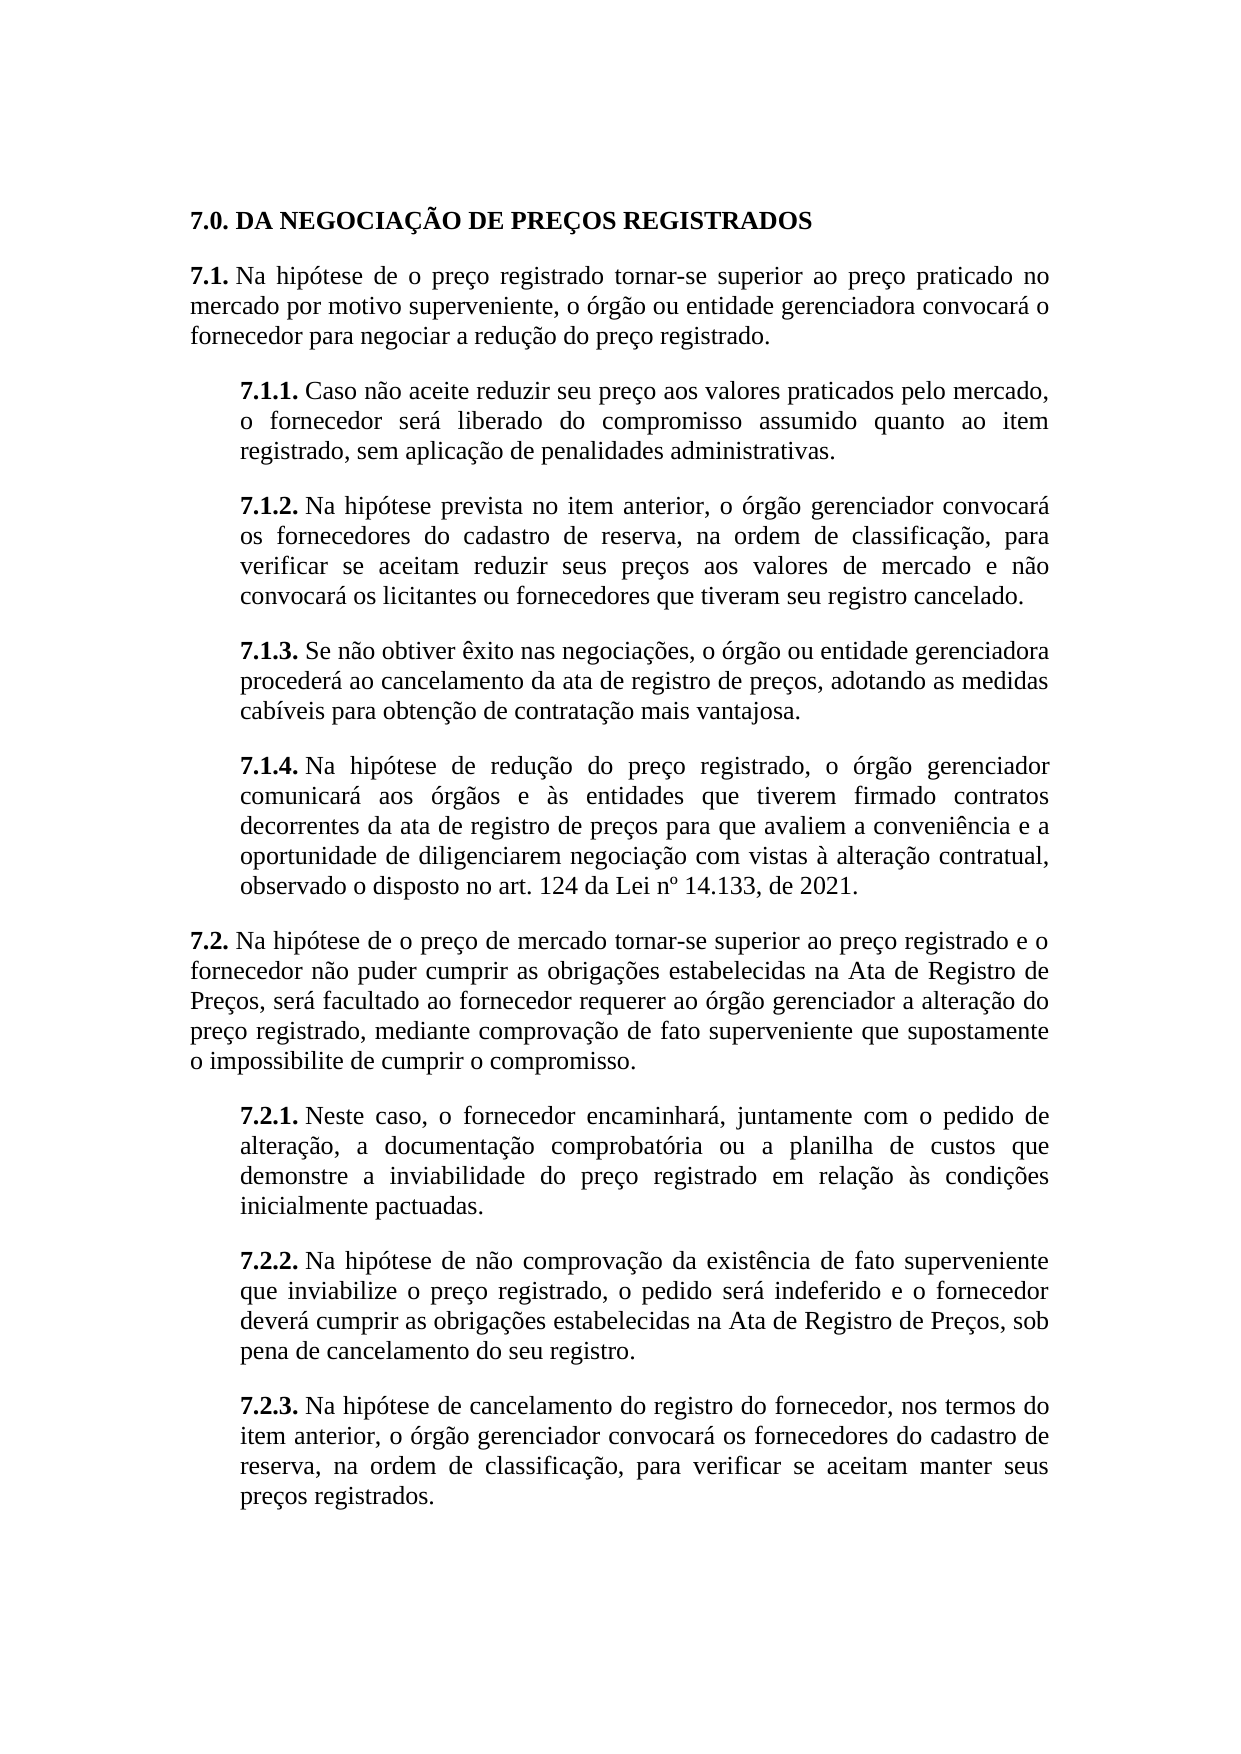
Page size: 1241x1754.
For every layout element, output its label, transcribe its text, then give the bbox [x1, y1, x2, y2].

text 7.1.3. Se não obtiver êxito nas negociações, o órgão ou entidade gerenciadora procederá ao cancelamento da ata de registro de preços, adotando as medidas cabíveis para obtenção de contratação mais vantajosa. [240, 635, 1051, 725]
text 7.0. DA NEGOCIAÇÃO DE PREÇOS REGISTRADOS [190, 205, 1051, 235]
text 7.2.2. Na hipótese de não comprovação da existência de fato superveniente que inviabilize o preço registrado, o pedido será indeferido e o fornecedor deverá cumprir as obrigações estabelecidas na Ata de Registro de Preços, sob pena de cancelamento do seu registro. [240, 1245, 1051, 1365]
text 7.2. Na hipótese de o preço de mercado tornar-se superior ao preço registrado e o fornecedor não puder cumprir as obrigações estabelecidas na Ata de Registro de Preços, será facultado ao fornecedor requerer ao órgão gerenciador a alteração do preço registrado, mediante comprovação de fato superveniente que supostamente o impossibilite de cumprir o compromisso. [190, 925, 1051, 1075]
text 7.1.4. Na hipótese de redução do preço registrado, o órgão gerenciador comunicará aos órgãos e às entidades que tiverem firmado contratos decorrentes da ata de registro de preços para que avaliem a conveniência e a oportunidade de diligenciarem negociação com vistas à alteração contratual, observado o disposto no art. 124 da Lei nº 14.133, de 2021. [240, 750, 1051, 900]
text 7.1.2. Na hipótese prevista no item anterior, o órgão gerenciador convocará os fornecedores do cadastro de reserva, na ordem de classificação, para verificar se aceitam reduzir seus preços aos valores de mercado e não convocará os licitantes ou fornecedores que tiveram seu registro cancelado. [240, 490, 1051, 610]
text 7.2.1. Neste caso, o fornecedor encaminhará, juntamente com o pedido de alteração, a documentação comprobatória ou a planilha de custos que demonstre a inviabilidade do preço registrado em relação às condições inicialmente pactuadas. [240, 1100, 1051, 1220]
text 7.2.3. Na hipótese de cancelamento do registro do fornecedor, nos termos do item anterior, o órgão gerenciador convocará os fornecedores do cadastro de reserva, na ordem de classificação, para verificar se aceitam manter seus preços registrados. [240, 1390, 1051, 1510]
text 7.1. Na hipótese de o preço registrado tornar-se superior ao preço praticado no mercado por motivo superveniente, o órgão ou entidade gerenciadora convocará o fornecedor para negociar a redução do preço registrado. [190, 260, 1051, 350]
text 7.1.1. Caso não aceite reduzir seu preço aos valores praticados pelo mercado, o fornecedor será liberado do compromisso assumido quanto ao item registrado, sem aplicação de penalidades administrativas. [240, 375, 1051, 465]
